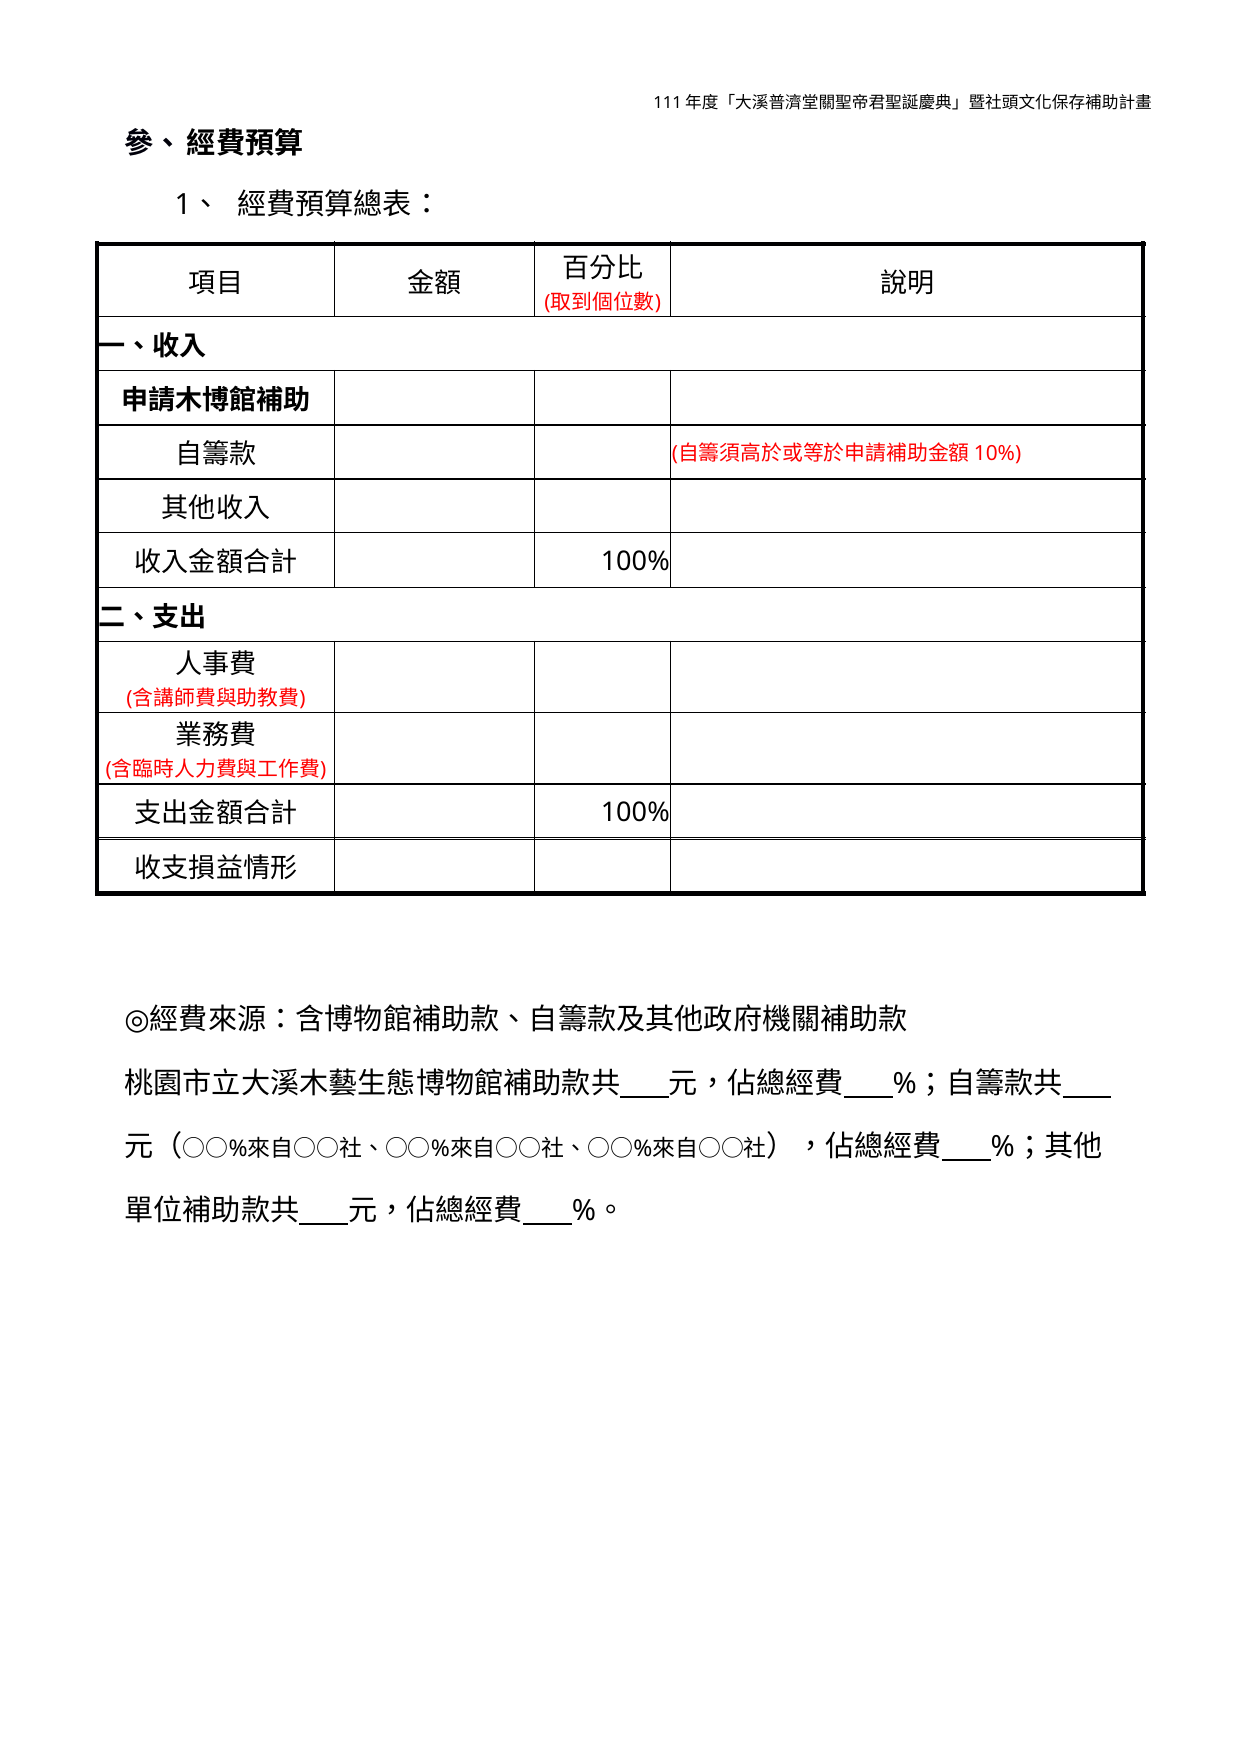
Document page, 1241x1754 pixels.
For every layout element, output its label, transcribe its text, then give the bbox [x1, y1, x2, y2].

table_cell [671, 785, 1141, 837]
table_cell 一、收入 [99, 317, 1141, 370]
table_cell 支出金額合計 [99, 785, 334, 837]
table_cell 自籌款 [99, 426, 334, 478]
table_cell [335, 533, 534, 586]
table_cell 100% [535, 785, 670, 837]
table_cell 申請木博館補助 [99, 371, 334, 424]
table_header 金額 [335, 246, 534, 316]
list 經費預算 [124, 119, 1116, 161]
table_cell [335, 426, 534, 478]
table_cell 人事費 (含講師費與助教費) [99, 642, 334, 712]
table_cell [335, 840, 534, 891]
table_cell [671, 480, 1141, 532]
table_cell (自籌須高於或等於申請補助金額10%) [671, 426, 1141, 478]
table_cell [671, 840, 1141, 891]
table_cell [335, 642, 534, 712]
table_cell [535, 480, 670, 532]
table_cell [671, 642, 1141, 712]
table_header 項目 [99, 246, 334, 316]
table_header 說明 [671, 246, 1141, 316]
table_cell [535, 426, 670, 478]
table_cell [671, 533, 1141, 586]
table_cell 100% [535, 533, 670, 586]
table_cell [335, 480, 534, 532]
text ◎經費來源：含博物館補助款、自籌款及其他政府機關補助款 [124, 996, 1116, 1038]
table_cell [535, 642, 670, 712]
list 桃園市立大溪木藝生態博物館補助款共 元，佔總經費 %；自籌款共 元（○○%來自○○社、○○%來自○○社、○○%來自○○社），佔總經費 %；其他單位補助款共 元，佔總經費 %。 [124, 1059, 1116, 1229]
table_cell 其他收入 [99, 480, 334, 532]
table_cell 二、支出 [99, 588, 1141, 641]
table_cell [671, 713, 1141, 783]
table_cell [335, 713, 534, 783]
table_cell 業務費 (含臨時人力費與工作費) [99, 713, 334, 783]
table_cell 收支損益情形 [99, 840, 334, 891]
table_header 百分比 (取到個位數) [535, 246, 670, 316]
table_cell [335, 371, 534, 424]
table_cell [535, 713, 670, 783]
table_cell [671, 371, 1141, 424]
table_cell [535, 371, 670, 424]
list 經費預算總表： [174, 180, 1116, 223]
table_cell [335, 785, 534, 837]
table_cell [535, 840, 670, 891]
table_cell 收入金額合計 [99, 533, 334, 586]
